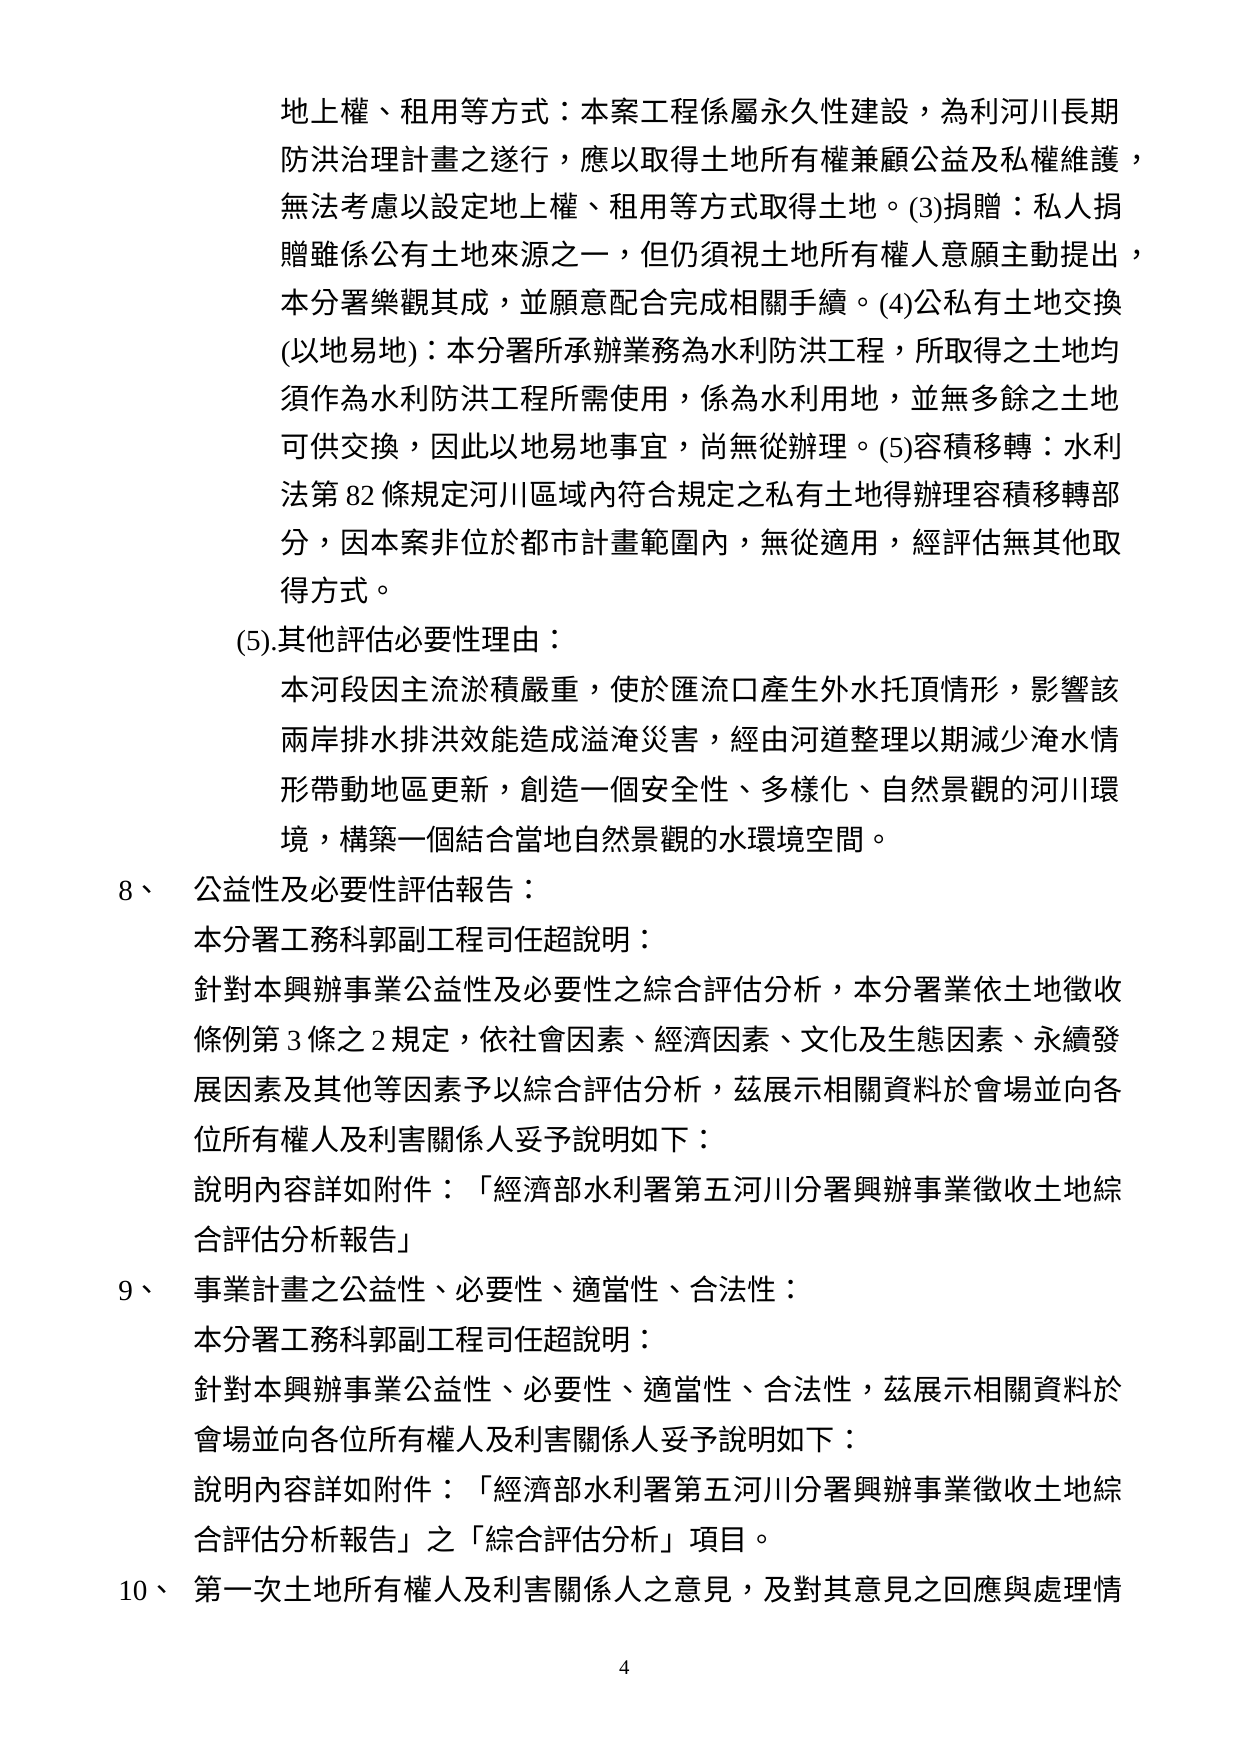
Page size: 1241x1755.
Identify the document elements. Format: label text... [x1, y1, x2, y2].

text (5).其他評估必要性理由： [218, 611, 1122, 661]
text 本河段因主流淤積嚴重，使於匯流口產生外水托頂情形，影響該兩岸排水排洪效能造成溢淹災害，經由河道整理以期減少淹水情形帶動地區更新，創造一個安全性、多樣化、自然景觀的河川環境，構築一個結合當地自然景觀的水環境空間。 [281, 661, 1122, 861]
text 本案工程屬永久性設施，汛期洪颱期間，為維持河道水流暢通，評估應以取得土地所有權較符合民眾期望，故以下列方式，研判為不可行，分述如下：(1)信託、委託經營、聯合開發、委託開發、合作經營等方式:上開方式雖係公私合作共同進行開發建設方式之一，惟本工程具有公益性質，不適用以報酬及收入評估。(2)設定地上權、租用等方式：本案工程係屬永久性建設，為利河川長期防洪治理計畫之遂行，應以取得土地所有權兼顧公益及私權維護，無法考慮以設定地上權、租用等方式取得土地。(3)捐贈：私人捐贈雖係公有土地來源之一，但仍須視土地所有權人意願主動提出，本分署樂觀其成，並願意配合完成相關手續。(4)公私有土地交換(以地易地)：本分署所承辦業務為水利防洪工程，所取得之土地均須作為水利防洪工程所需使用，係為水利用地，並無多餘之土地可供交換，因此以地易地事宜，尚無從辦理。(5)容積移轉：水利法第82條規定河川區域內符合規定之私有土地得辦理容積移轉部分，因本案非位於都市計畫範圍內，無從適用，經評估無其他取得方式。 [281, 84, 1122, 611]
text 說明內容詳如附件：「經濟部水利署第五河川分署興辦事業徵收土地綜合評估分析報告」之「綜合評估分析」項目。 [193, 1461, 1122, 1561]
list 公益性及必要性評估報告： [118, 861, 1122, 911]
text 本分署工務科郭副工程司任超說明： [193, 1311, 1122, 1361]
text 本分署工務科郭副工程司任超說明： [193, 911, 1122, 961]
text 說明內容詳如附件：「經濟部水利署第五河川分署興辦事業徵收土地綜合評估分析報告」 [193, 1161, 1122, 1261]
text 針對本興辦事業公益性、必要性、適當性、合法性，茲展示相關資料於會場並向各位所有權人及利害關係人妥予說明如下： [193, 1361, 1122, 1461]
text 針對本興辦事業公益性及必要性之綜合評估分析，本分署業依土地徵收條例第3條之2規定，依社會因素、經濟因素、文化及生態因素、永續發展因素及其他等因素予以綜合評估分析，茲展示相關資料於會場並向各位所有權人及利害關係人妥予說明如下： [193, 961, 1122, 1161]
list 事業計畫之公益性、必要性、適當性、合法性： [118, 1261, 1122, 1311]
list 第一次土地所有權人及利害關係人之意見，及對其意見之回應與處理情形： [118, 1561, 1122, 1611]
